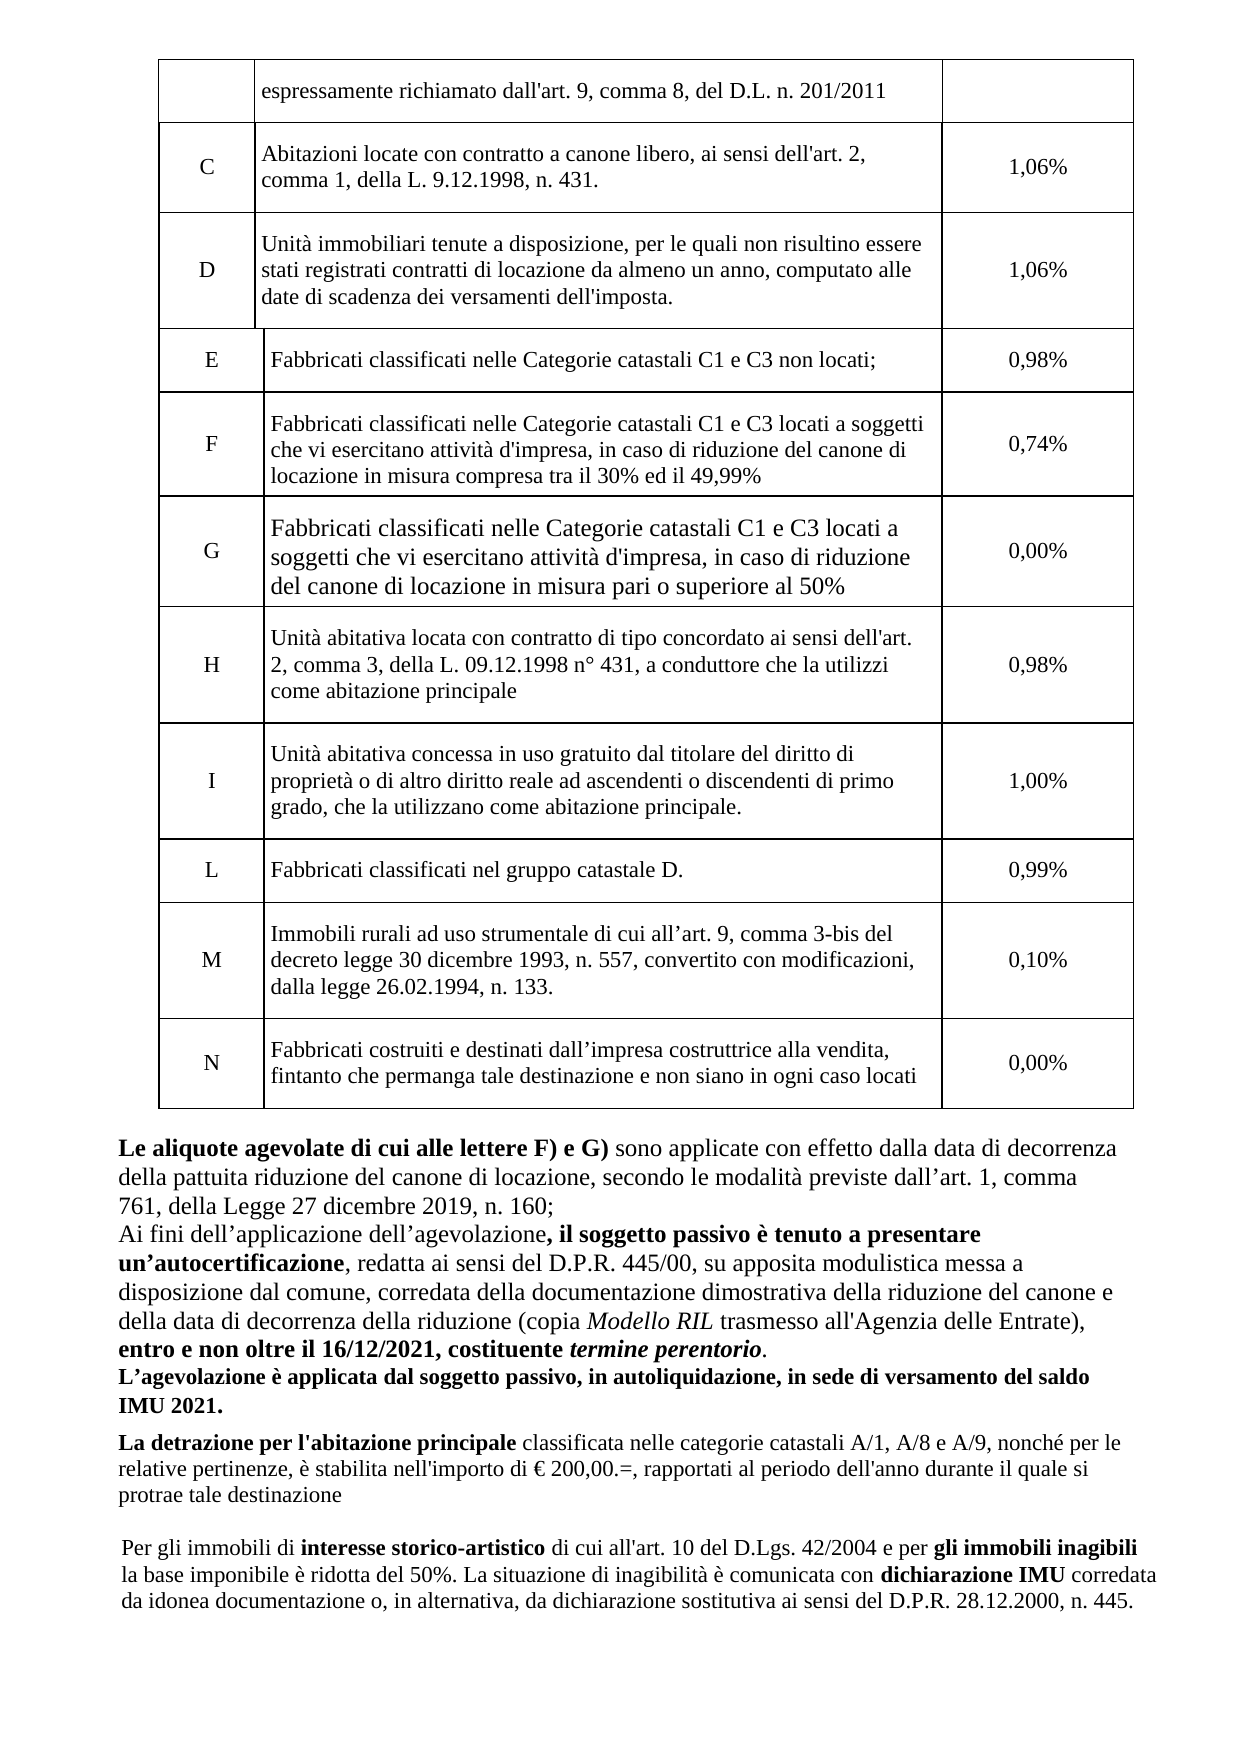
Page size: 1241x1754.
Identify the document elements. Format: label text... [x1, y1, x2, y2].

table_cell 1,06% [943, 213, 1133, 328]
table_cell 1,00% [943, 724, 1133, 838]
text Ai fini dell’applicazione dell’agevolazione, il soggetto passivo è tenuto a presentare un’autocertificazione, redatta ai sensi del D.P.R. 445/00, su apposita modulistica messa a disposizione dal comune, corredata della documentazione dimostrativa della riduzione del canone e della data di decorrenza della riduzione (copia Modello RIL trasmesso all'Agenzia delle Entrate), entro e non oltre il 16/12/2021, costituente termine perentorio. [118, 1219, 1122, 1363]
table_cell I [160, 724, 263, 838]
table_cell Unità abitativa locata con contratto di tipo concordato ai sensi dell'art. 2, comma 3, della L. 09.12.1998 n° 431, a conduttore che la utilizzi come abitazione principale [265, 607, 941, 722]
table_cell F [160, 393, 263, 495]
table_cell Immobili rurali ad uso strumentale di cui all’art. 9, comma 3-bis del decreto legge 30 dicembre 1993, n. 557, convertito con modificazioni, dalla legge 26.02.1994, n. 133. [265, 903, 941, 1018]
table_cell Unità immobiliari tenute a disposizione, per le quali non risultino essere stati registrati contratti di locazione da almeno un anno, computato alle date di scadenza dei versamenti dell'imposta. [256, 213, 941, 328]
table_cell C [160, 123, 254, 212]
table_cell Abitazioni locate con contratto a canone libero, ai sensi dell'art. 2, comma 1, della L. 9.12.1998, n. 431. [256, 123, 941, 212]
text L’agevolazione è applicata dal soggetto passivo, in autoliquidazione, in sede di versamento del saldo IMU 2021. [118, 1363, 1122, 1418]
table_cell Unità abitativa concessa in uso gratuito dal titolare del diritto di proprietà o di altro diritto reale ad ascendenti o discendenti di primo grado, che la utilizzano come abitazione principale. [265, 724, 941, 838]
table_cell M [160, 903, 263, 1018]
text Le aliquote agevolate di cui alle lettere F) e G) sono applicate con effetto dalla data di decorrenza della pattuita riduzione del canone di locazione, secondo le modalità previste dall’art. 1, comma 761, della Legge 27 dicembre 2019, n. 160; [118, 1133, 1122, 1219]
table_cell E [160, 329, 263, 391]
text La detrazione per l'abitazione principale classificata nelle categorie catastali A/1, A/8 e A/9, nonché per le relative pertinenze, è stabilita nell'importo di € 200,00.=, rapportati al periodo dell'anno durante il quale si protrae tale destinazione [118, 1429, 1122, 1508]
table_cell G [160, 497, 263, 606]
table_cell D [160, 213, 254, 328]
table_cell Fabbricati classificati nel gruppo catastale D. [265, 840, 941, 902]
table_cell 0,10% [943, 903, 1133, 1018]
table_cell Fabbricati classificati nelle Categorie catastali C1 e C3 locati a soggetti che vi esercitano attività d'impresa, in caso di riduzione del canone di locazione in misura pari o superiore al 50% [265, 497, 941, 606]
table_cell 0,99% [943, 840, 1133, 902]
table_cell 0,98% [943, 607, 1133, 722]
table_cell 0,98% [943, 329, 1133, 391]
text Per gli immobili di interesse storico-artistico di cui all'art. 10 del D.Lgs. 42/2004 e per gli immobili inagibili la base imponibile è ridotta del 50%. La situazione di inagibilità è comunicata con dichiarazione IMU corredata da idonea documentazione o, in alternativa, da dichiarazione sostitutiva ai sensi del D.P.R. 28.12.2000, n. 445. [121, 1534, 1157, 1613]
table_cell H [160, 607, 263, 722]
table_cell - espressamente richiamato dall'art. 9, comma 8, del D.L. n. 201/2011 [255, 60, 942, 122]
table_cell Fabbricati classificati nelle Categorie catastali C1 e C3 locati a soggetti che vi esercitano attività d'impresa, in caso di riduzione del canone di locazione in misura compresa tra il 30% ed il 49,99% [265, 393, 941, 495]
table_cell Fabbricati classificati nelle Categorie catastali C1 e C3 non locati; [265, 329, 941, 391]
table_cell 0,00% [943, 497, 1133, 606]
table_cell Fabbricati costruiti e destinati dall’impresa costruttrice alla vendita, fintanto che permanga tale destinazione e non siano in ogni caso locati [265, 1019, 941, 1107]
table_cell [159, 60, 254, 122]
table_cell [943, 60, 1133, 122]
table_cell N [160, 1019, 263, 1107]
table_cell 0,74% [943, 393, 1133, 495]
table_cell L [160, 840, 263, 902]
table_cell 0,00% [943, 1019, 1133, 1107]
table_cell 1,06% [943, 123, 1133, 212]
